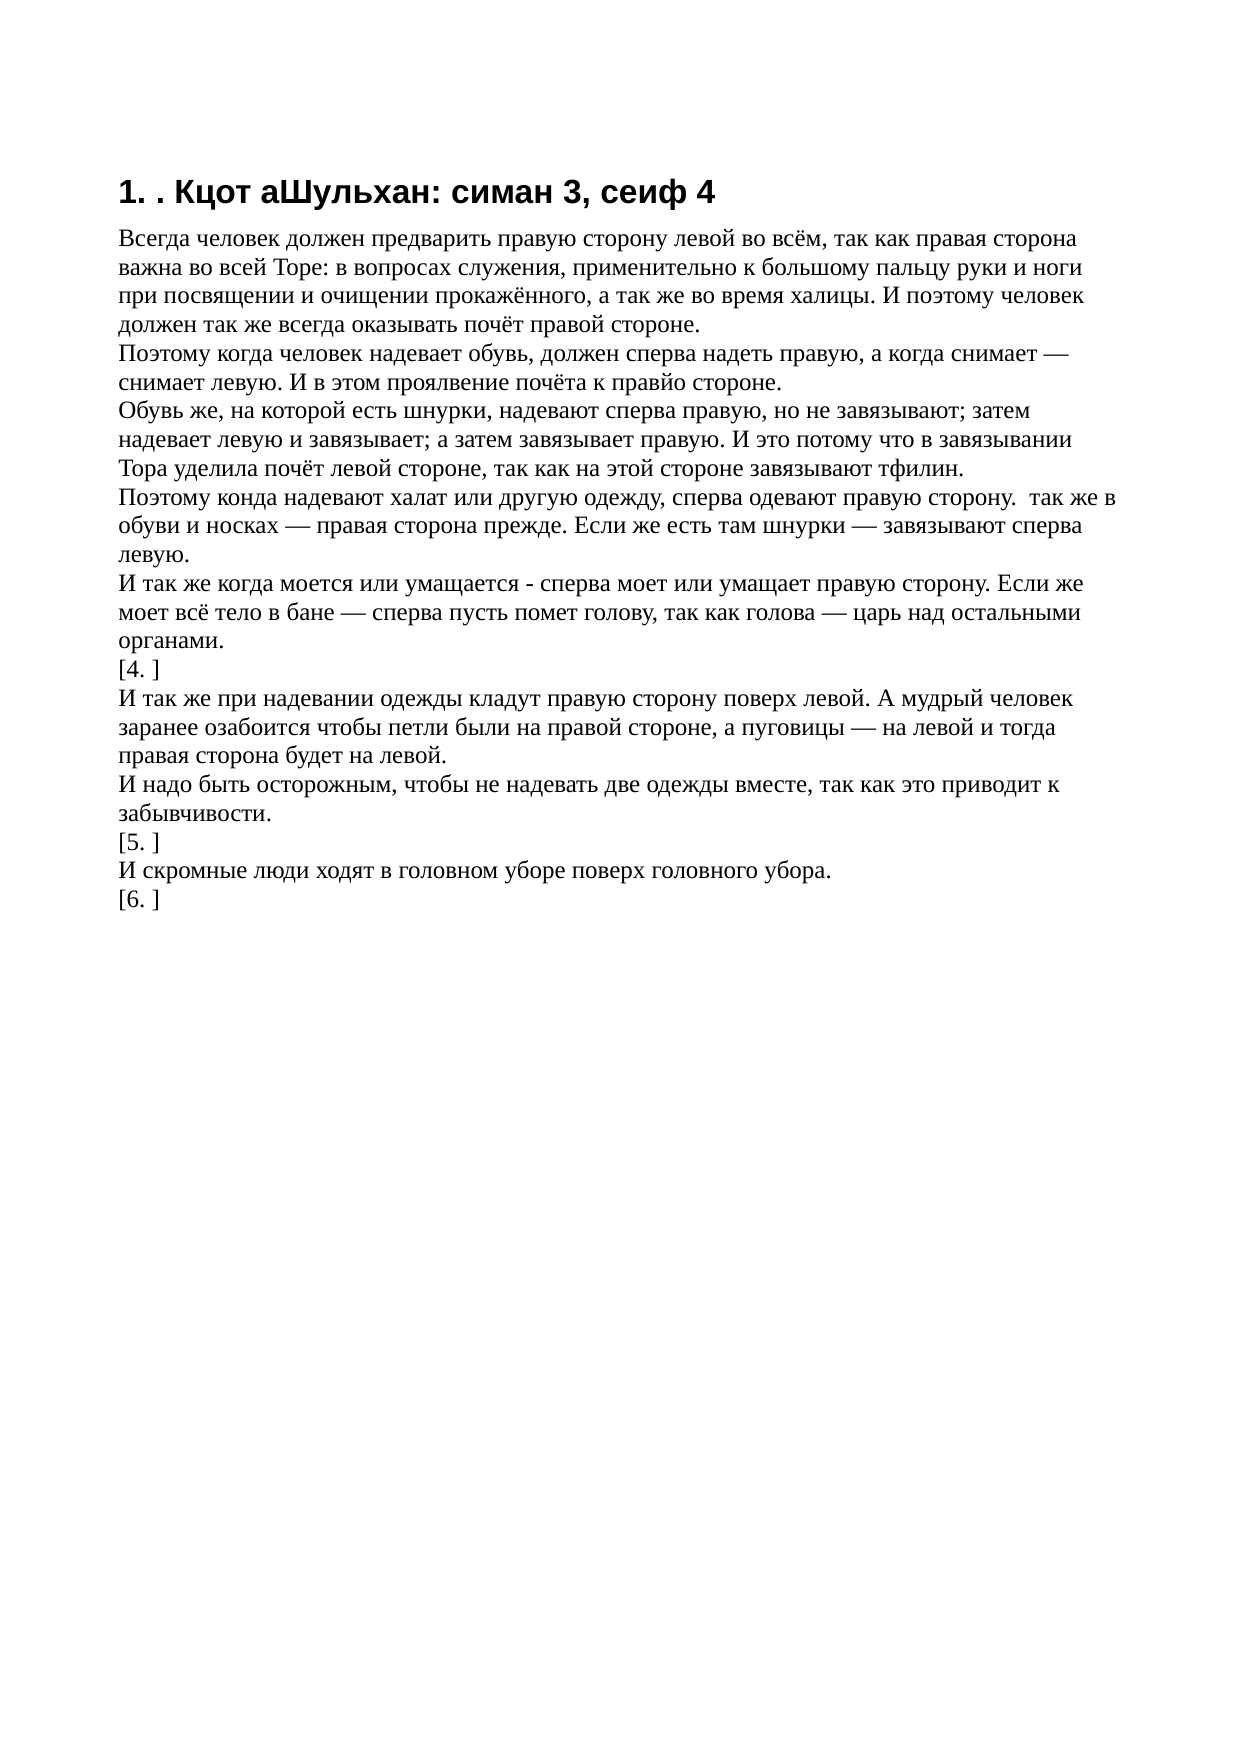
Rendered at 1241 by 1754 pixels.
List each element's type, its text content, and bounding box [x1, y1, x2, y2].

text [5. ] [118, 779, 1122, 808]
text Поэтому конда надевают халат или другую одежду, сперва одевают правую сторону. так же в обуви и носках — правая сторона прежде. Если же есть там шнурки — завязывают сперва левую. [118, 434, 1122, 521]
text И так же при надевании одежды кладут правую сторону поверх левой. А мудрый человек заранее озабоится чтобы петли были на правой стороне, а пуговицы — на левой и тогда правая сторона будет на левой. [118, 636, 1122, 722]
text [4. ] [118, 607, 1122, 636]
text Всегда человек должен предварить правую сторону левой во всём, так как правая сторона важна во всей Торе: в вопросах служения, применительно к большому пальцу руки и ноги при посвящении и очищении прокажённого, а так же во время халицы. И поэтому человек должен так же всегда оказывать почёт правой стороне. [118, 176, 1122, 291]
text И надо быть осторожным, чтобы не надевать две одежды вместе, так как это приводит к забывчивости. [118, 722, 1122, 779]
text Поэтому когда человек надевает обувь, должен сперва надеть правую, а когда снимает — снимает левую. И в этом проялвение почёта к правйо стороне. [118, 291, 1122, 348]
text И скромные люди ходят в головном уборе поверх головного убора. [118, 808, 1122, 837]
subtitle . Кцот аШульхан: симан 3, сеиф 4 [118, 147, 1122, 176]
text [6. ] [118, 837, 1122, 866]
text Обувь же, на которой есть шнурки, надевают сперва правую, но не завязывают; затем надевает левую и завязывает; а затем завязывает правую. И это потому что в завязывании Тора уделила почёт левой стороне, так как на этой стороне завязывают тфилин. [118, 348, 1122, 434]
text И так же когда моется или умащается - сперва моет или умащает правую сторону. Если же моет всё тело в бане — сперва пусть помет голову, так как голова — царь над остальными органами. [118, 521, 1122, 607]
